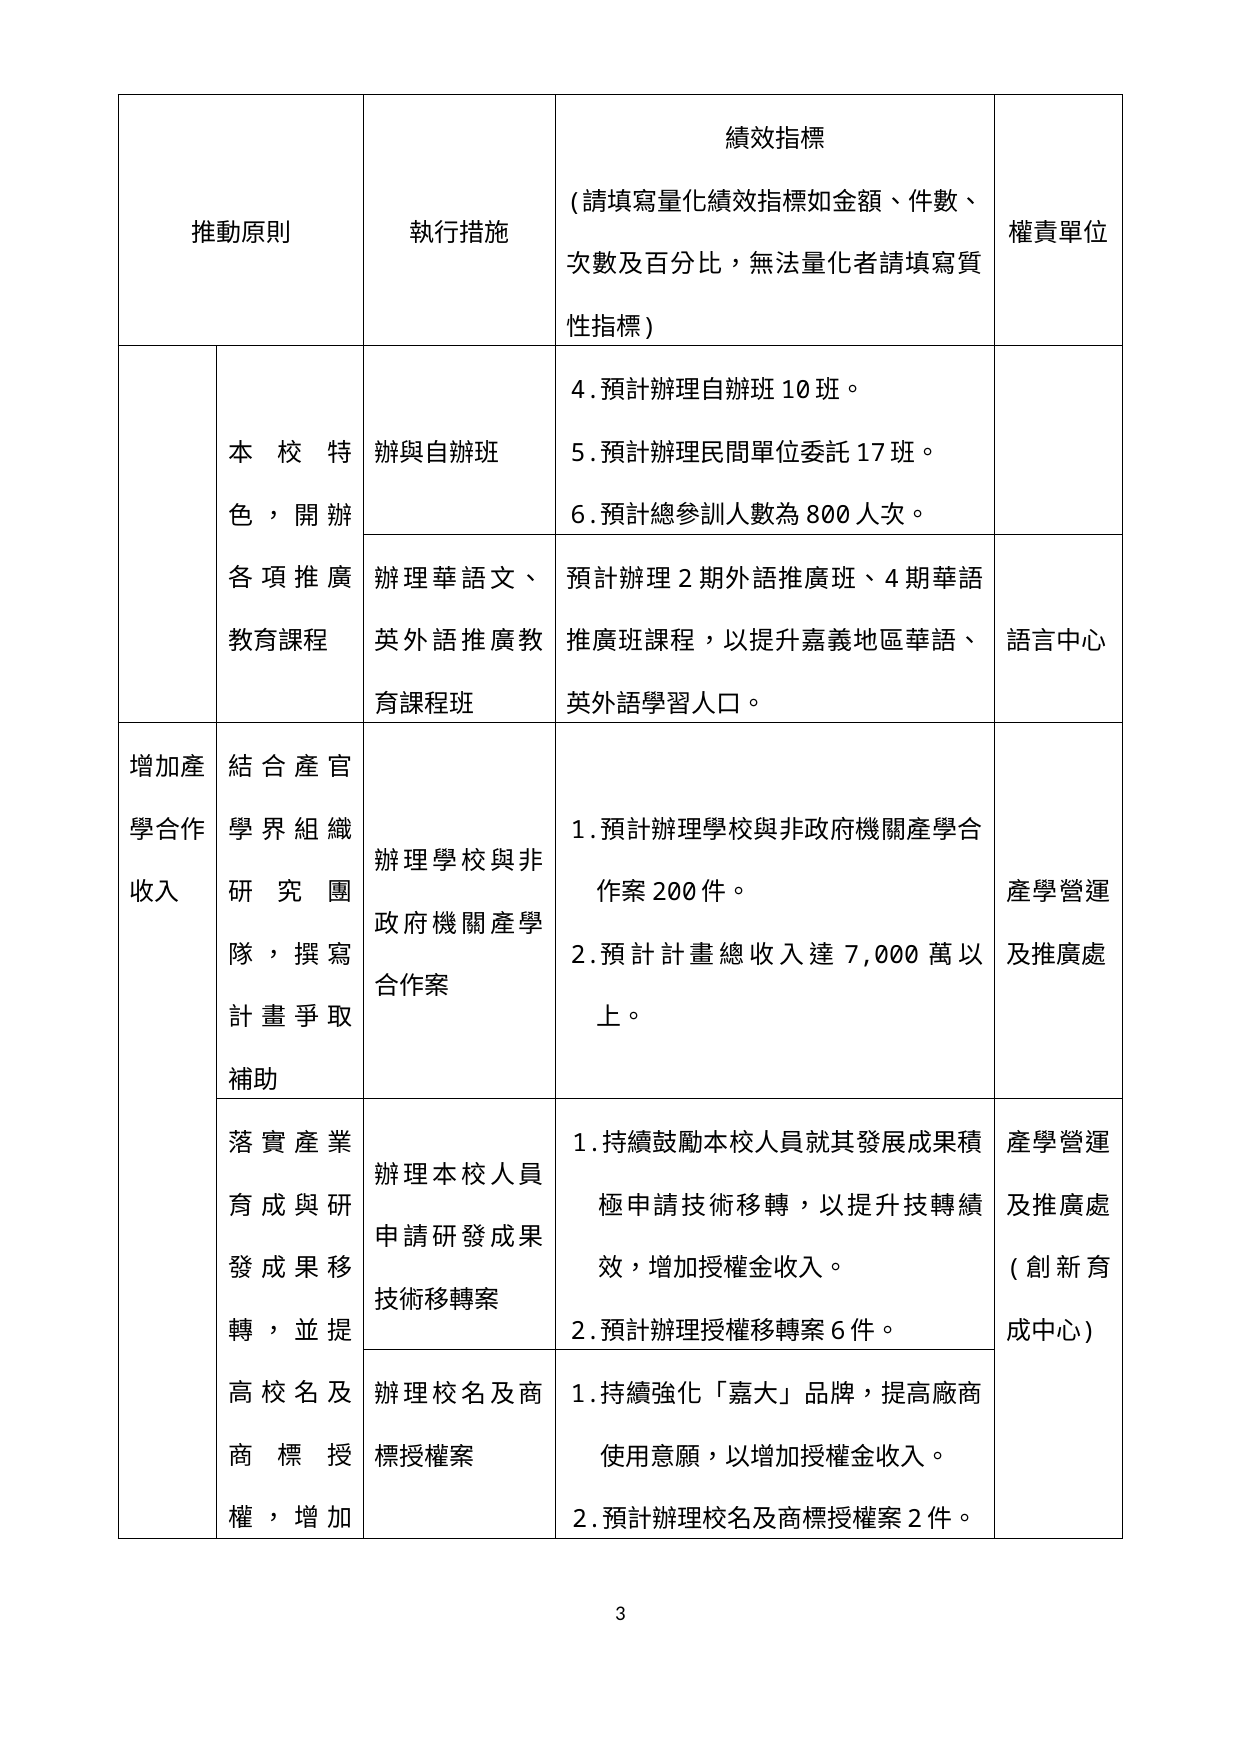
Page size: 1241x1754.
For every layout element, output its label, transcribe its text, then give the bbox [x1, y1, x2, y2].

table_cell [995, 346, 1122, 534]
table_cell 落實產業育成與研發成果移轉，並提高校名及商標授權，增加權利金收入 [217, 1099, 363, 1538]
table_cell 語言中心 [995, 535, 1122, 722]
table_cell 辦理校名及商標授權案 [364, 1350, 555, 1538]
table_cell 辦理本校人員申請研發成果技術移轉案 [364, 1099, 555, 1349]
table_header 推動原則 [119, 95, 363, 345]
table_header 權責單位 [995, 95, 1122, 345]
table_cell 持續強化「嘉大」品牌，提高廠商使用意願，以增加授權金收入。 預計辦理校名及商標授權案2件。 [556, 1350, 994, 1538]
table_header 執行措施 [364, 95, 555, 345]
table_cell 結合產官學界組織研究團隊，撰寫計畫爭取補助 [217, 723, 363, 1098]
table_cell 持續鼓勵本校人員就其發展成果積極申請技術移轉，以提升技轉績效，增加授權金收入。 預計辦理授權移轉案6件。 [556, 1099, 994, 1349]
table_cell [119, 346, 216, 722]
table_cell 產學營運及推廣處 [995, 723, 1122, 1098]
table_cell 預計辦理學校與非政府機關產學合作案200件。 預計計畫總收入達7,000萬以上。 [556, 723, 994, 1098]
table_cell 辦理華語文、英外語推廣教育課程班 [364, 535, 555, 722]
table_cell 預計辦理2期外語推廣班、4期華語推廣班課程，以提升嘉義地區華語、英外語學習人口。 [556, 535, 994, 722]
table_cell 增加產學合作收入 [119, 723, 216, 1538]
table_cell 預計辦理勞動部課程6班。 預計辦理縣市政府委託2班。 預計辦理教育部5班。 預計辦理自辦班10班。 預計辦理民間單位委託17班。 預計總參訓人數為800人次。 [556, 346, 994, 534]
table_cell 辦理學校與非政府機關產學合作案 [364, 723, 555, 1098]
table_header 績效指標 (請填寫量化績效指標如金額、件數、次數及百分比，無法量化者請填寫質性指標) [556, 95, 994, 345]
table_cell 辦與自辦班 [364, 346, 555, 534]
table_cell 產學營運及推廣處(創新育成中心) [995, 1099, 1122, 1538]
table_cell 本校特色，開辦各項推廣教育課程 [217, 346, 363, 722]
